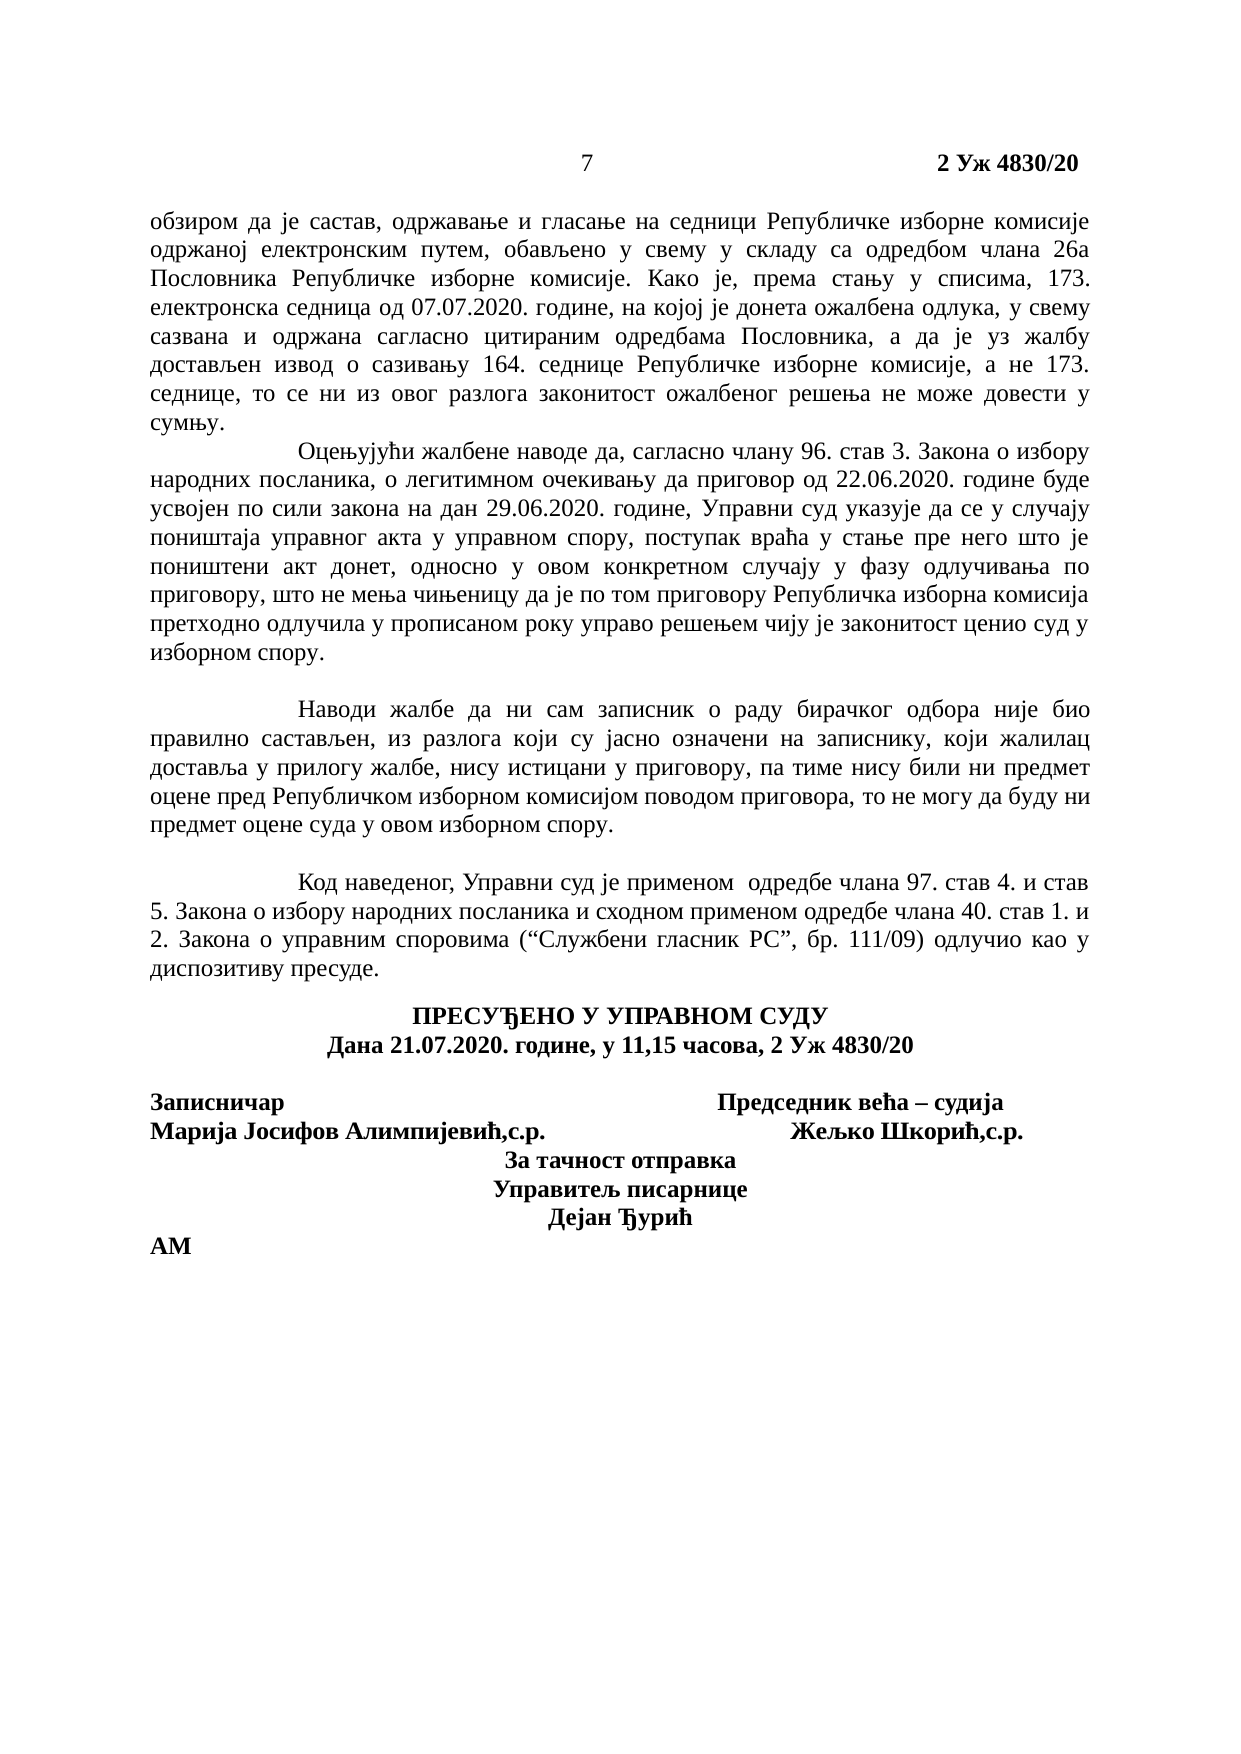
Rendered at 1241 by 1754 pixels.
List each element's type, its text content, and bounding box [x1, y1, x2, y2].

text За тачност отправка [150, 1145, 1091, 1174]
text АМ [150, 1231, 1091, 1260]
text Оцењујући жалбене наводе да, сагласно члану 96. став 3. Закона о избору народних посланика, о легитимном очекивању да приговор од 22.06.2020. године буде усвојен по сили закона на дан 29.06.2020. године, Управни суд указује да се у случају поништаја управног акта у управном спору, поступак враћа у стање пре него што је поништени акт донет, односно у овом конкретном случају у фазу одлучивања по приговору, што не мења чињеницу да је по том приговору Републичка изборна комисија претходно одлучила у прописаном року управо решењем чију је законитост ценио суд у изборном спору. [150, 436, 1091, 666]
text Марија Јосифов Алимпијевић,с.р. Жељко Шкорић,с.р. [150, 1116, 1091, 1145]
text Наводи жалбе да ни сам записник о раду бирачког одбора није био правилно састављен, из разлога који су јасно означени на записнику, који жалилац доставља у прилогу жалбе, нису истицани у приговору, па тиме нису били ни предмет оцене пред Републичком изборном комисијом поводом приговора, то не могу да буду ни предмет оцене суда у овом изборном спору. [150, 694, 1091, 838]
text Управитељ писарнице [150, 1174, 1091, 1202]
text Дејан Ђурић [150, 1202, 1091, 1231]
text Код наведеног, Управни суд је применом одредбе члана 97. став 4. и став 5. Закона о избору народних посланика и сходном применом одредбе члана 40. став 1. и 2. Закона о управним споровима (“Службени гласник РС”, бр. 111/09) одлучио као у диспозитиву пресуде. [150, 867, 1091, 982]
text обзиром да је састав, одржавање и гласање на седници Републичке изборне комисије одржаној електронским путем, обављено у свему у складу са одредбом члана 26а Пословника Републичке изборне комисије. Како је, према стању у списима, 173. електронска седница од 07.07.2020. године, на којој је донета ожалбена одлука, у свему сазвана и одржана сагласно цитираним одредбама Пословника, а да је уз жалбу достављен извод о сазивању 164. седнице Републичке изборне комисије, а не 173. седнице, то се ни из овог разлога законитост ожалбеног решења не може довести у сумњу. [150, 206, 1091, 436]
text Записничар Председник већа – судија [150, 1087, 1091, 1116]
text Дана 21.07.2020. године, у 11,15 часова, 2 Уж 4830/20 [150, 1030, 1091, 1059]
text ПРЕСУЂЕНО У УПРАВНОМ СУДУ [150, 1001, 1091, 1030]
